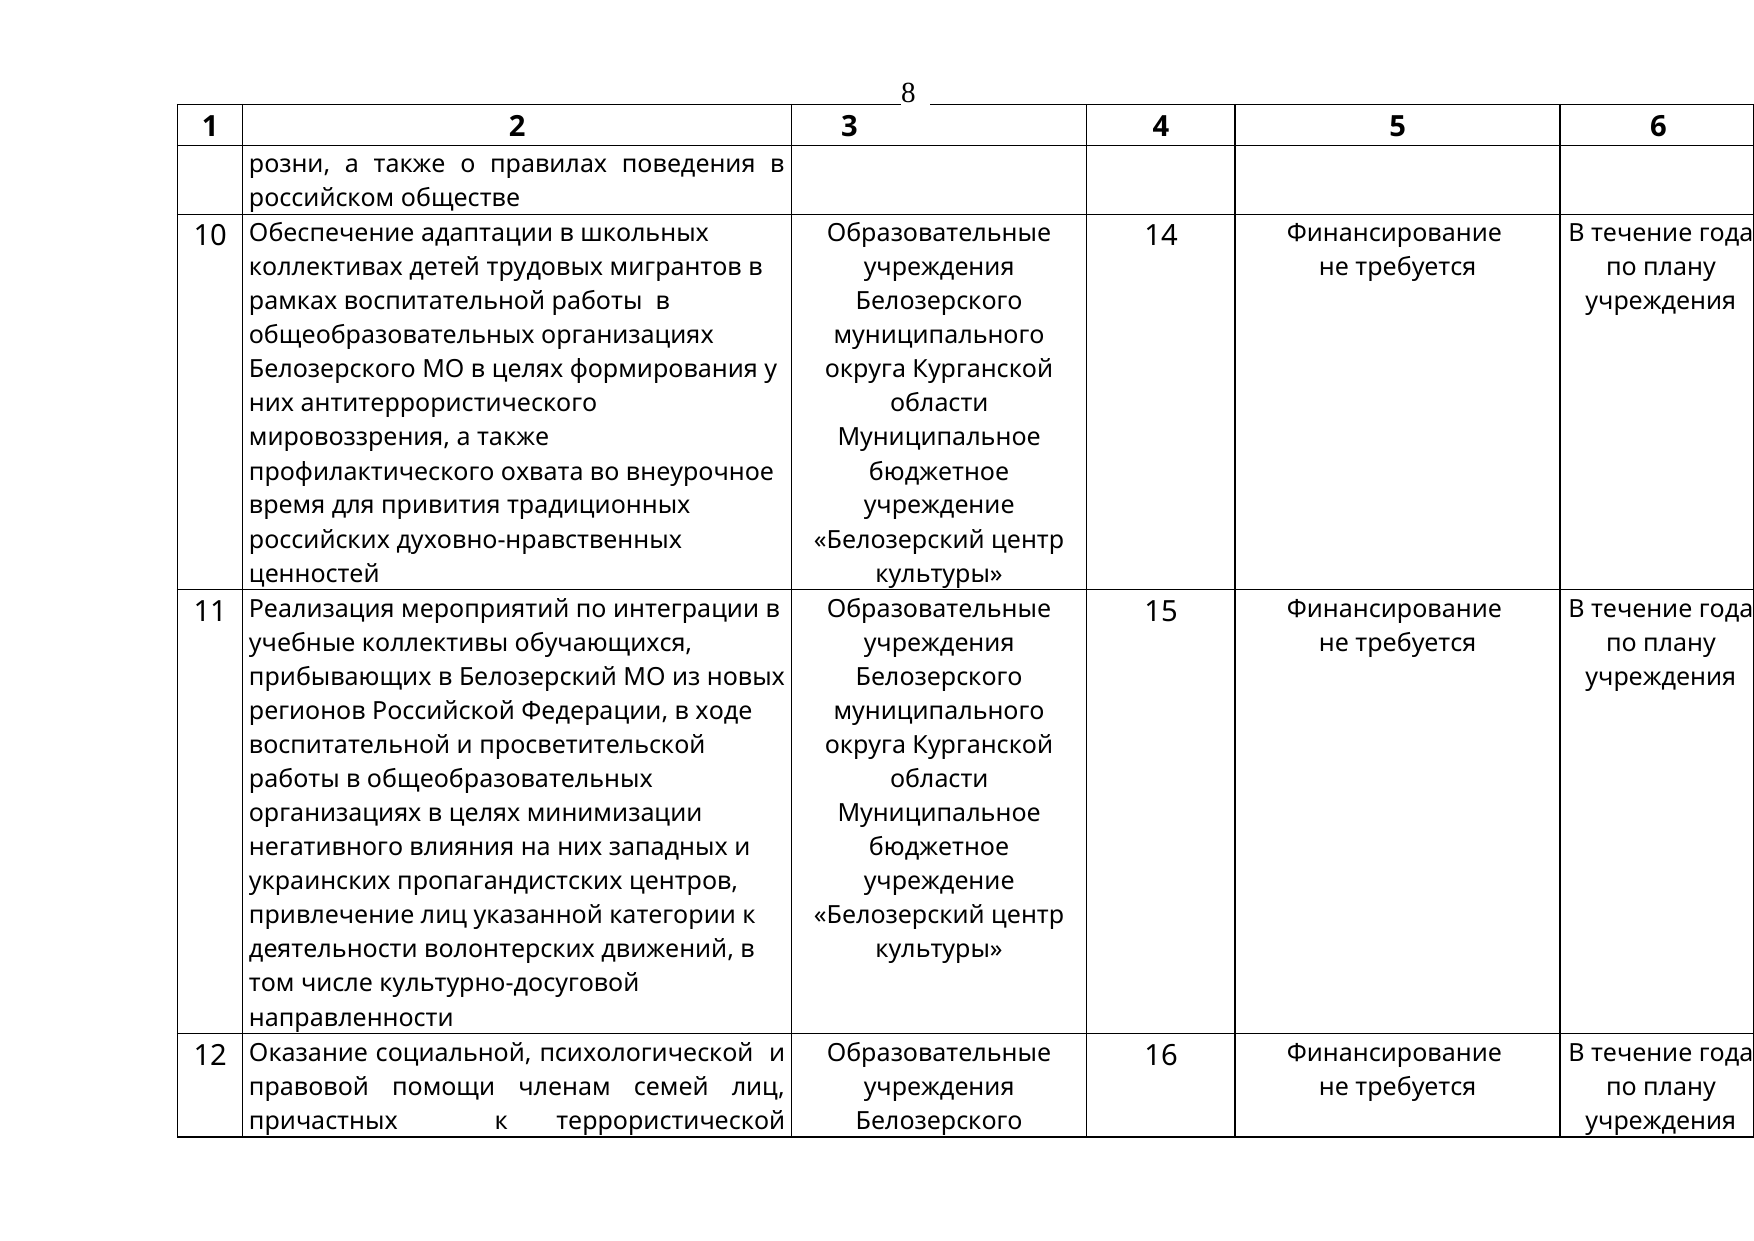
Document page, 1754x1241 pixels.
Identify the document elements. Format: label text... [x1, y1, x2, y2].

table_cell [178, 146, 242, 214]
table_cell 11 [178, 590, 242, 1033]
table_cell 16 [1087, 1034, 1234, 1136]
table_cell Образовательные учреждения Белозерского муниципального округа Курганской области Муниципальное бюджетное учреждение «Белозерский центр культуры» [792, 215, 1086, 589]
table_cell [1236, 146, 1559, 214]
table_cell 12 [178, 1034, 242, 1136]
table_header 6 [1561, 105, 1753, 144]
table_cell Финансирование не требуется [1236, 1034, 1559, 1136]
table_header 1 [178, 105, 242, 144]
table_header 5 [1236, 105, 1559, 144]
table_cell Финансирование не требуется [1236, 590, 1559, 1033]
table_cell [1561, 146, 1753, 214]
table_header 4 [1087, 105, 1234, 144]
table_header 2 [243, 105, 791, 144]
table_cell 10 [178, 215, 242, 589]
table_cell В течение года по плану учреждения [1561, 590, 1753, 1033]
table_cell 15 [1087, 590, 1234, 1033]
table_header 3 [792, 105, 1086, 144]
table_cell Образовательные учреждения Белозерского муниципального округа Курганской области Муниципальное бюджетное учреждение «Белозерский центр культуры» [792, 590, 1086, 1033]
table_cell В течение года по плану учреждения [1561, 215, 1753, 589]
table_cell В течение года по плану учреждения [1561, 1034, 1753, 1136]
table_cell розни, а также о правилах поведения в российском обществе [243, 146, 791, 214]
table_cell Оказание социальной, психологической и правовой помощи членам семей лиц, причастных к террористической [243, 1034, 791, 1136]
table_cell [792, 146, 1086, 214]
table_cell Образовательные учреждения Белозерского [792, 1034, 1086, 1136]
table_cell Реализация мероприятий по интеграции в учебные коллективы обучающихся, прибывающих в Белозерский МО из новых регионов Российской Федерации, в ходе воспитательной и просветительской работы в общеобразовательных организациях в целях минимизации негативного влияния на них западных и украинских пропагандистских центров, привлечение лиц указанной категории к деятельности волонтерских движений, в том числе культурно-досуговой направленности [243, 590, 791, 1033]
table_cell [1087, 146, 1234, 214]
table_cell Финансирование не требуется [1236, 215, 1559, 589]
table_cell 14 [1087, 215, 1234, 589]
table_cell Обеспечение адаптации в школьных коллективах детей трудовых мигрантов в рамках воспитательной работы в общеобразовательных организациях Белозерского МО в целях формирования у них антитеррористического мировоззрения, а также профилактического охвата во внеурочное время для привития традиционных российских духовно-нравственных ценностей [243, 215, 791, 589]
